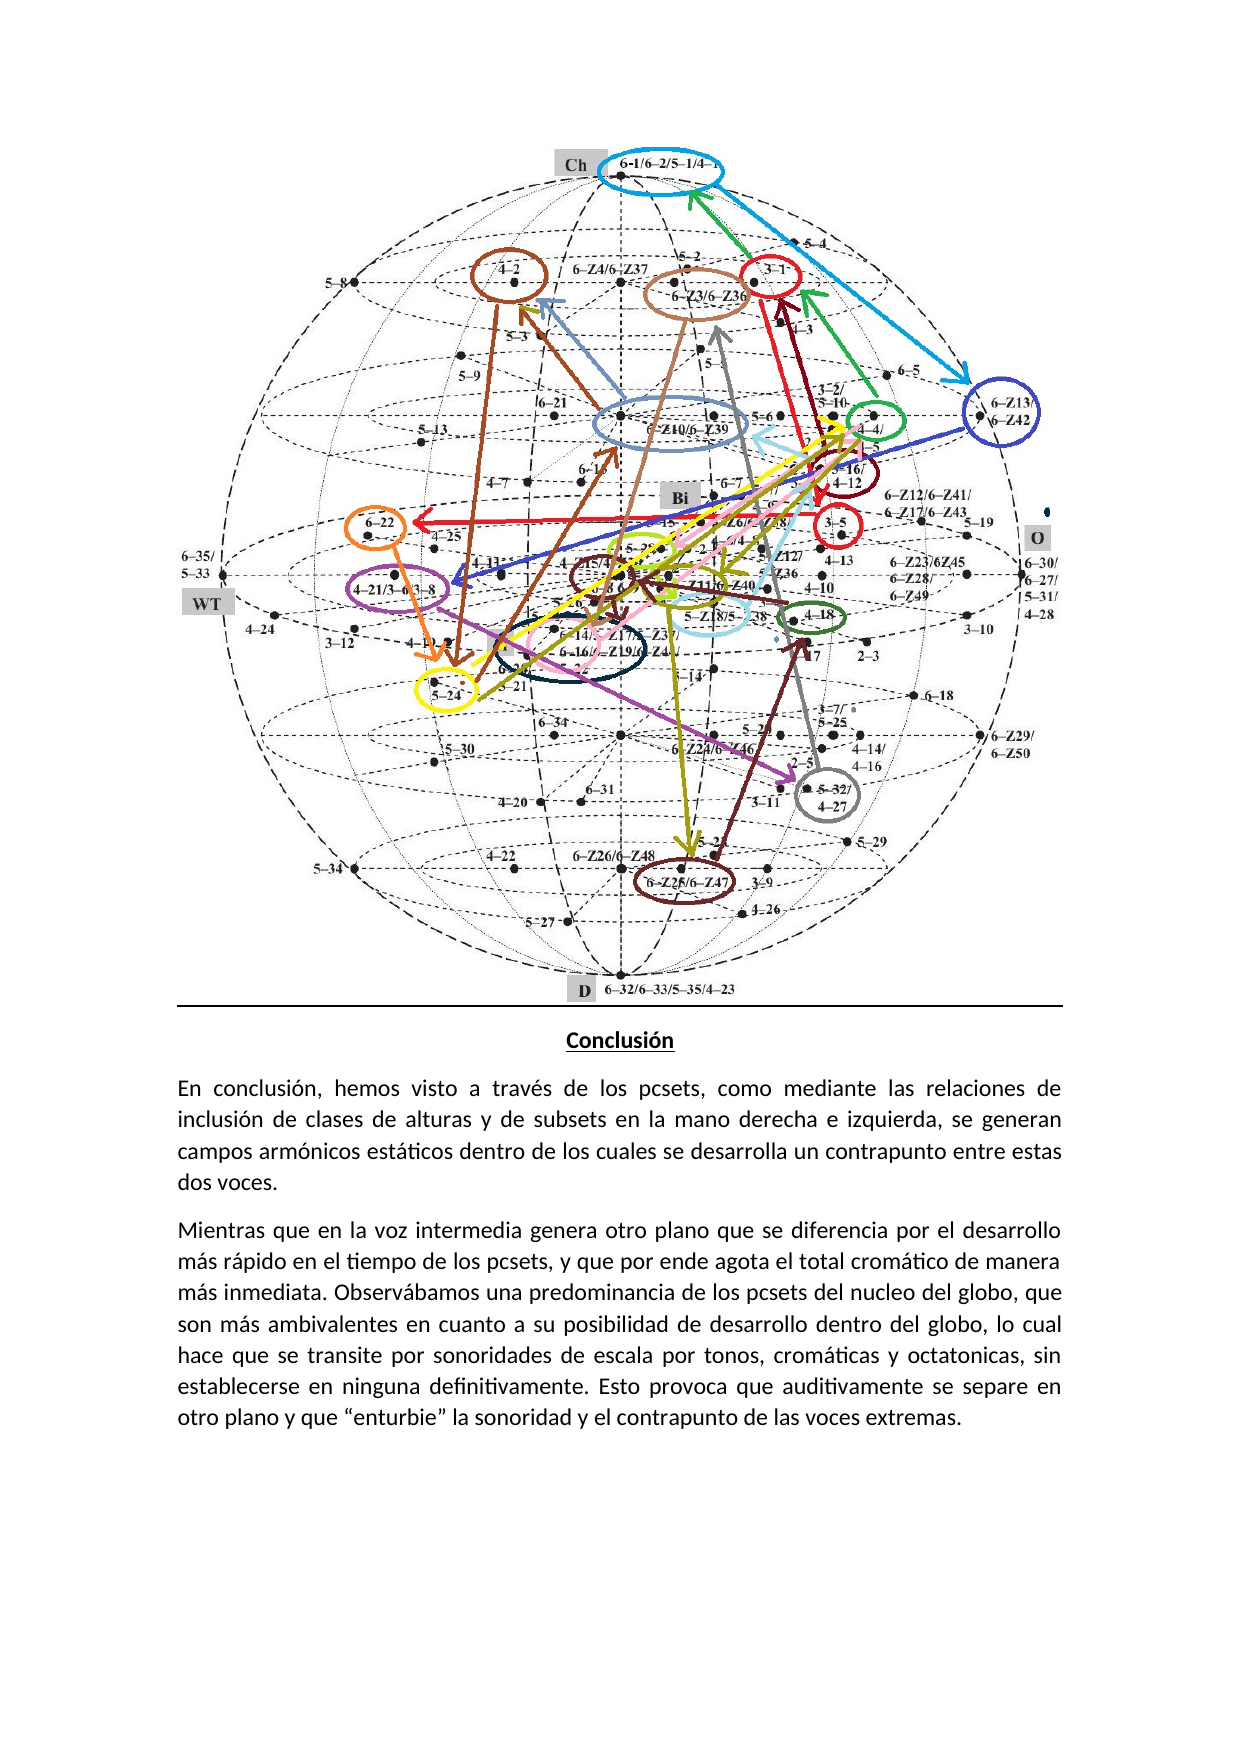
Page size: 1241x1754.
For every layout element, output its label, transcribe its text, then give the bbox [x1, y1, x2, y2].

text Mientras que en la voz intermedia genera otro plano que se diferencia por el desarrollo más rápido en el tiempo de los pcsets, y que por ende agota el total cromático de manera más inmediata. Observábamos una predominancia de los pcsets del nucleo del globo, que son más ambivalentes en cuanto a su posibilidad de desarrollo dentro del globo, lo cual hace que se transite por sonoridades de escala por tonos, cromáticas y octatonicas, sin establecerse en ninguna definitivamente. Esto provoca que auditivamente se separe en otro plano y que “enturbie” la sonoridad y el contrapunto de las voces extremas. [177, 1215, 1063, 1432]
text Conclusión [177, 1025, 1063, 1055]
text En conclusión, hemos visto a través de los pcsets, como mediante las relaciones de inclusión de clases de alturas y de subsets en la mano derecha e izquierda, se generan campos armónicos estáticos dentro de los cuales se desarrolla un contrapunto entre estas dos voces. [177, 1073, 1063, 1196]
